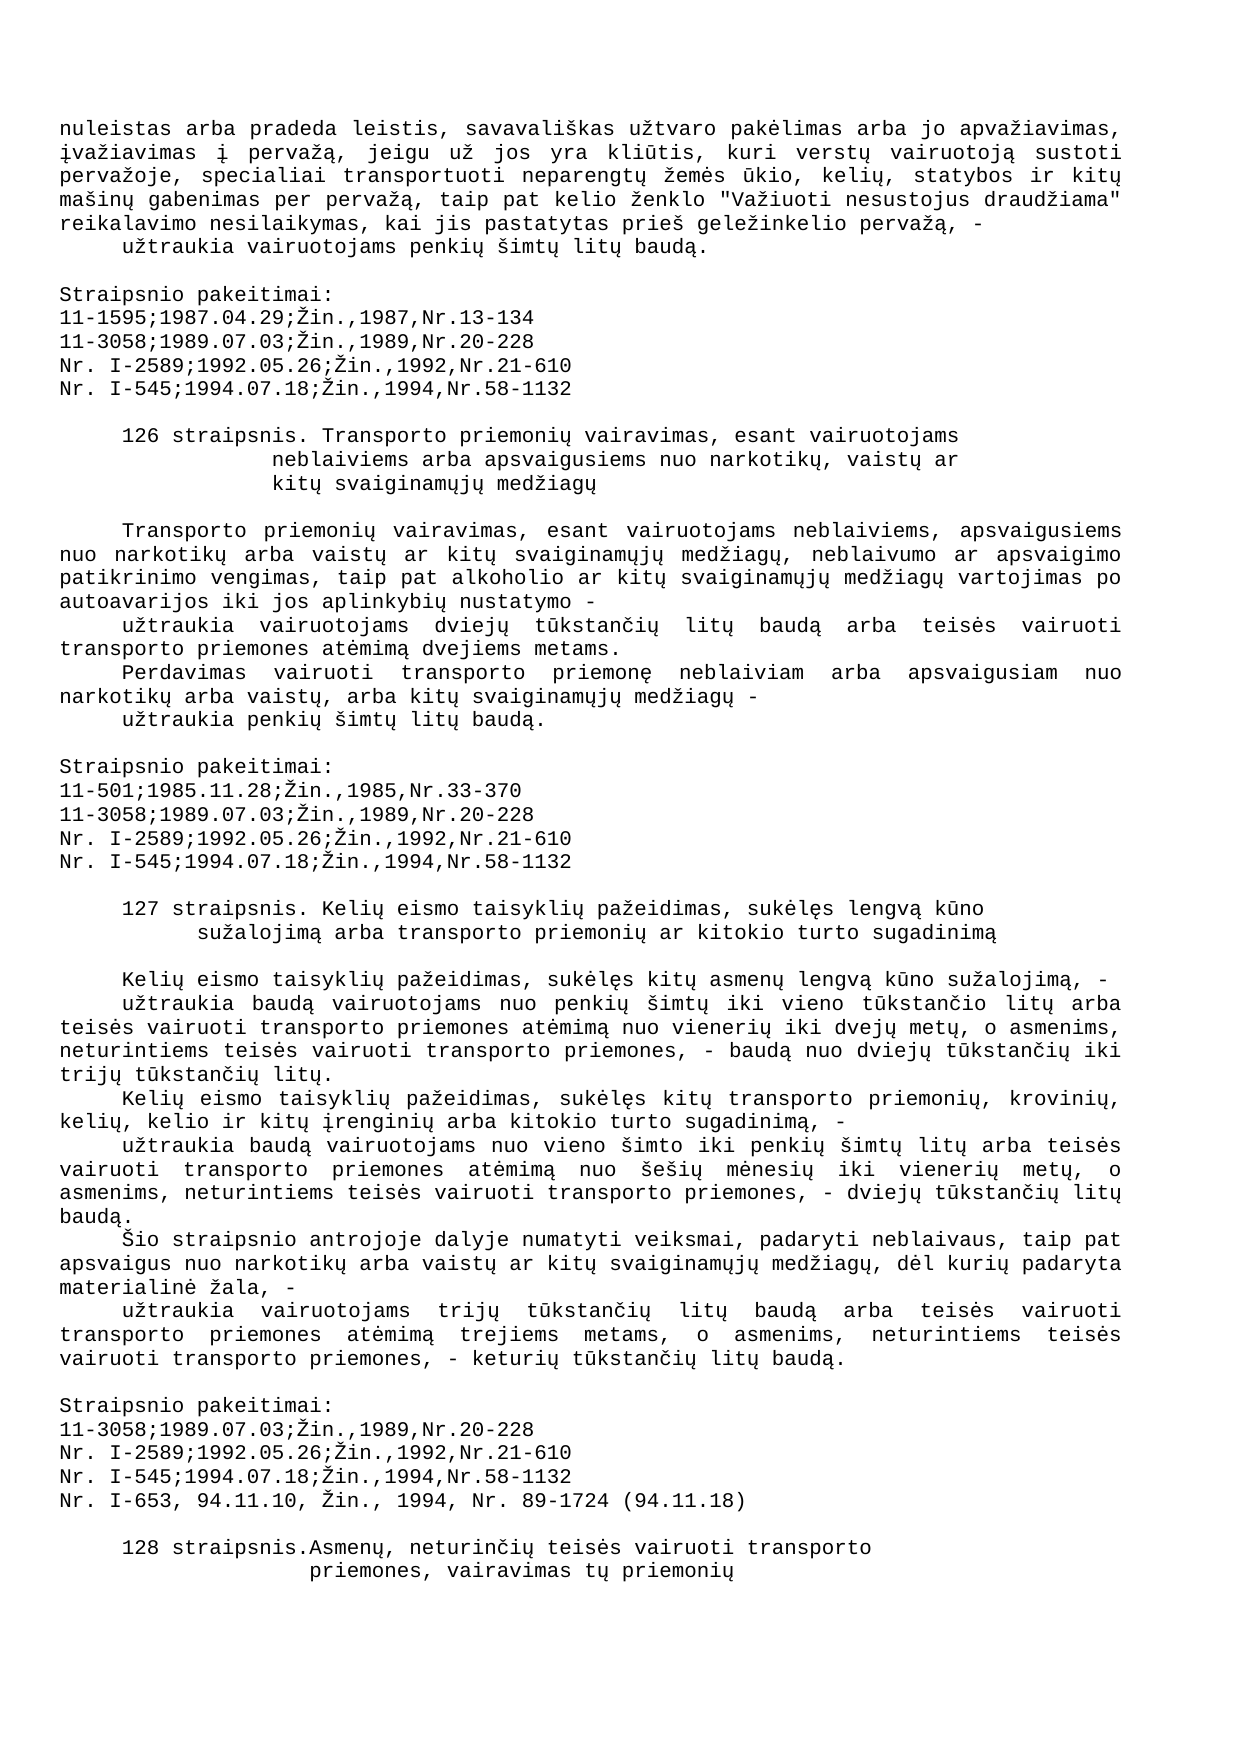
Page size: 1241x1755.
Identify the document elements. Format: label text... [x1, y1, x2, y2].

text Nr. I-2589;1992.05.26;Žin.,1992,Nr.21-610 [59, 354, 1122, 378]
text neblaiviems arba apsvaigusiems nuo narkotikų, vaistų ar [59, 449, 1122, 473]
text 11-3058;1989.07.03;Žin.,1989,Nr.20-228 [59, 804, 1122, 827]
text Nr. I-545;1994.07.18;Žin.,1994,Nr.58-1132 [59, 851, 1122, 875]
text užtraukia baudą vairuotojams nuo penkių šimtų iki vieno tūkstančio litų arba teisės vairuoti transporto priemones atėmimą nuo vienerių iki dvejų metų, o asmenims, neturintiems teisės vairuoti transporto priemones, - baudą nuo dviejų tūkstančių iki trijų tūkstančių litų. [59, 993, 1122, 1088]
text Straipsnio pakeitimai: [59, 1395, 1122, 1419]
text Nr. I-2589;1992.05.26;Žin.,1992,Nr.21-610 [59, 1442, 1122, 1466]
text nuleistas arba pradeda leistis, savavališkas užtvaro pakėlimas arba jo apvažiavimas, įvažiavimas į pervažą, jeigu už jos yra kliūtis, kuri verstų vairuotoją sustoti pervažoje, specialiai transportuoti neparengtų žemės ūkio, kelių, statybos ir kitų mašinų gabenimas per pervažą, taip pat kelio ženklo "Važiuoti nesustojus draudžiama" reikalavimo nesilaikymas, kai jis pastatytas prieš geležinkelio pervažą, - [59, 118, 1122, 236]
text užtraukia penkių šimtų litų baudą. [59, 709, 1122, 733]
text užtraukia baudą vairuotojams nuo vieno šimto iki penkių šimtų litų arba teisės vairuoti transporto priemones atėmimą nuo šešių mėnesių iki vienerių metų, o asmenims, neturintiems teisės vairuoti transporto priemones, - dviejų tūkstančių litų baudą. [59, 1135, 1122, 1229]
text priemones, vairavimas tų priemonių [59, 1561, 1122, 1584]
text Nr. I-545;1994.07.18;Žin.,1994,Nr.58-1132 [59, 378, 1122, 402]
text 127 straipsnis. Kelių eismo taisyklių pažeidimas, sukėlęs lengvą kūno [59, 898, 1122, 922]
text Kelių eismo taisyklių pažeidimas, sukėlęs kitų transporto priemonių, krovinių, kelių, kelio ir kitų įrenginių arba kitokio turto sugadinimą, - [59, 1088, 1122, 1135]
text Perdavimas vairuoti transporto priemonę neblaiviam arba apsvaigusiam nuo narkotikų arba vaistų, arba kitų svaiginamųjų medžiagų - [59, 662, 1122, 709]
text 128 straipsnis.Asmenų, neturinčių teisės vairuoti transporto [59, 1537, 1122, 1561]
text Nr. I-545;1994.07.18;Žin.,1994,Nr.58-1132 [59, 1466, 1122, 1489]
text Straipsnio pakeitimai: [59, 284, 1122, 307]
text Straipsnio pakeitimai: [59, 757, 1122, 780]
text Šio straipsnio antrojoje dalyje numatyti veiksmai, padaryti neblaivaus, taip pat apsvaigus nuo narkotikų arba vaistų ar kitų svaiginamųjų medžiagų, dėl kurių padaryta materialinė žala, - [59, 1229, 1122, 1300]
text užtraukia vairuotojams trijų tūkstančių litų baudą arba teisės vairuoti transporto priemones atėmimą trejiems metams, o asmenims, neturintiems teisės vairuoti transporto priemones, - keturių tūkstančių litų baudą. [59, 1300, 1122, 1371]
text 11-3058;1989.07.03;Žin.,1989,Nr.20-228 [59, 331, 1122, 354]
text sužalojimą arba transporto priemonių ar kitokio turto sugadinimą [59, 922, 1122, 946]
text 11-1595;1987.04.29;Žin.,1987,Nr.13-134 [59, 307, 1122, 331]
text 11-501;1985.11.28;Žin.,1985,Nr.33-370 [59, 780, 1122, 804]
text Kelių eismo taisyklių pažeidimas, sukėlęs kitų asmenų lengvą kūno sužalojimą, - [59, 969, 1122, 993]
text 11-3058;1989.07.03;Žin.,1989,Nr.20-228 [59, 1419, 1122, 1442]
text 126 straipsnis. Transporto priemonių vairavimas, esant vairuotojams [59, 426, 1122, 449]
text Nr. I-653, 94.11.10, Žin., 1994, Nr. 89-1724 (94.11.18) [59, 1489, 1122, 1513]
text Nr. I-2589;1992.05.26;Žin.,1992,Nr.21-610 [59, 827, 1122, 851]
text užtraukia vairuotojams penkių šimtų litų baudą. [59, 236, 1122, 260]
text Transporto priemonių vairavimas, esant vairuotojams neblaiviems, apsvaigusiems nuo narkotikų arba vaistų ar kitų svaiginamųjų medžiagų, neblaivumo ar apsvaigimo patikrinimo vengimas, taip pat alkoholio ar kitų svaiginamųjų medžiagų vartojimas po autoavarijos iki jos aplinkybių nustatymo - [59, 520, 1122, 615]
text kitų svaiginamųjų medžiagų [59, 473, 1122, 496]
text užtraukia vairuotojams dviejų tūkstančių litų baudą arba teisės vairuoti transporto priemones atėmimą dvejiems metams. [59, 615, 1122, 662]
